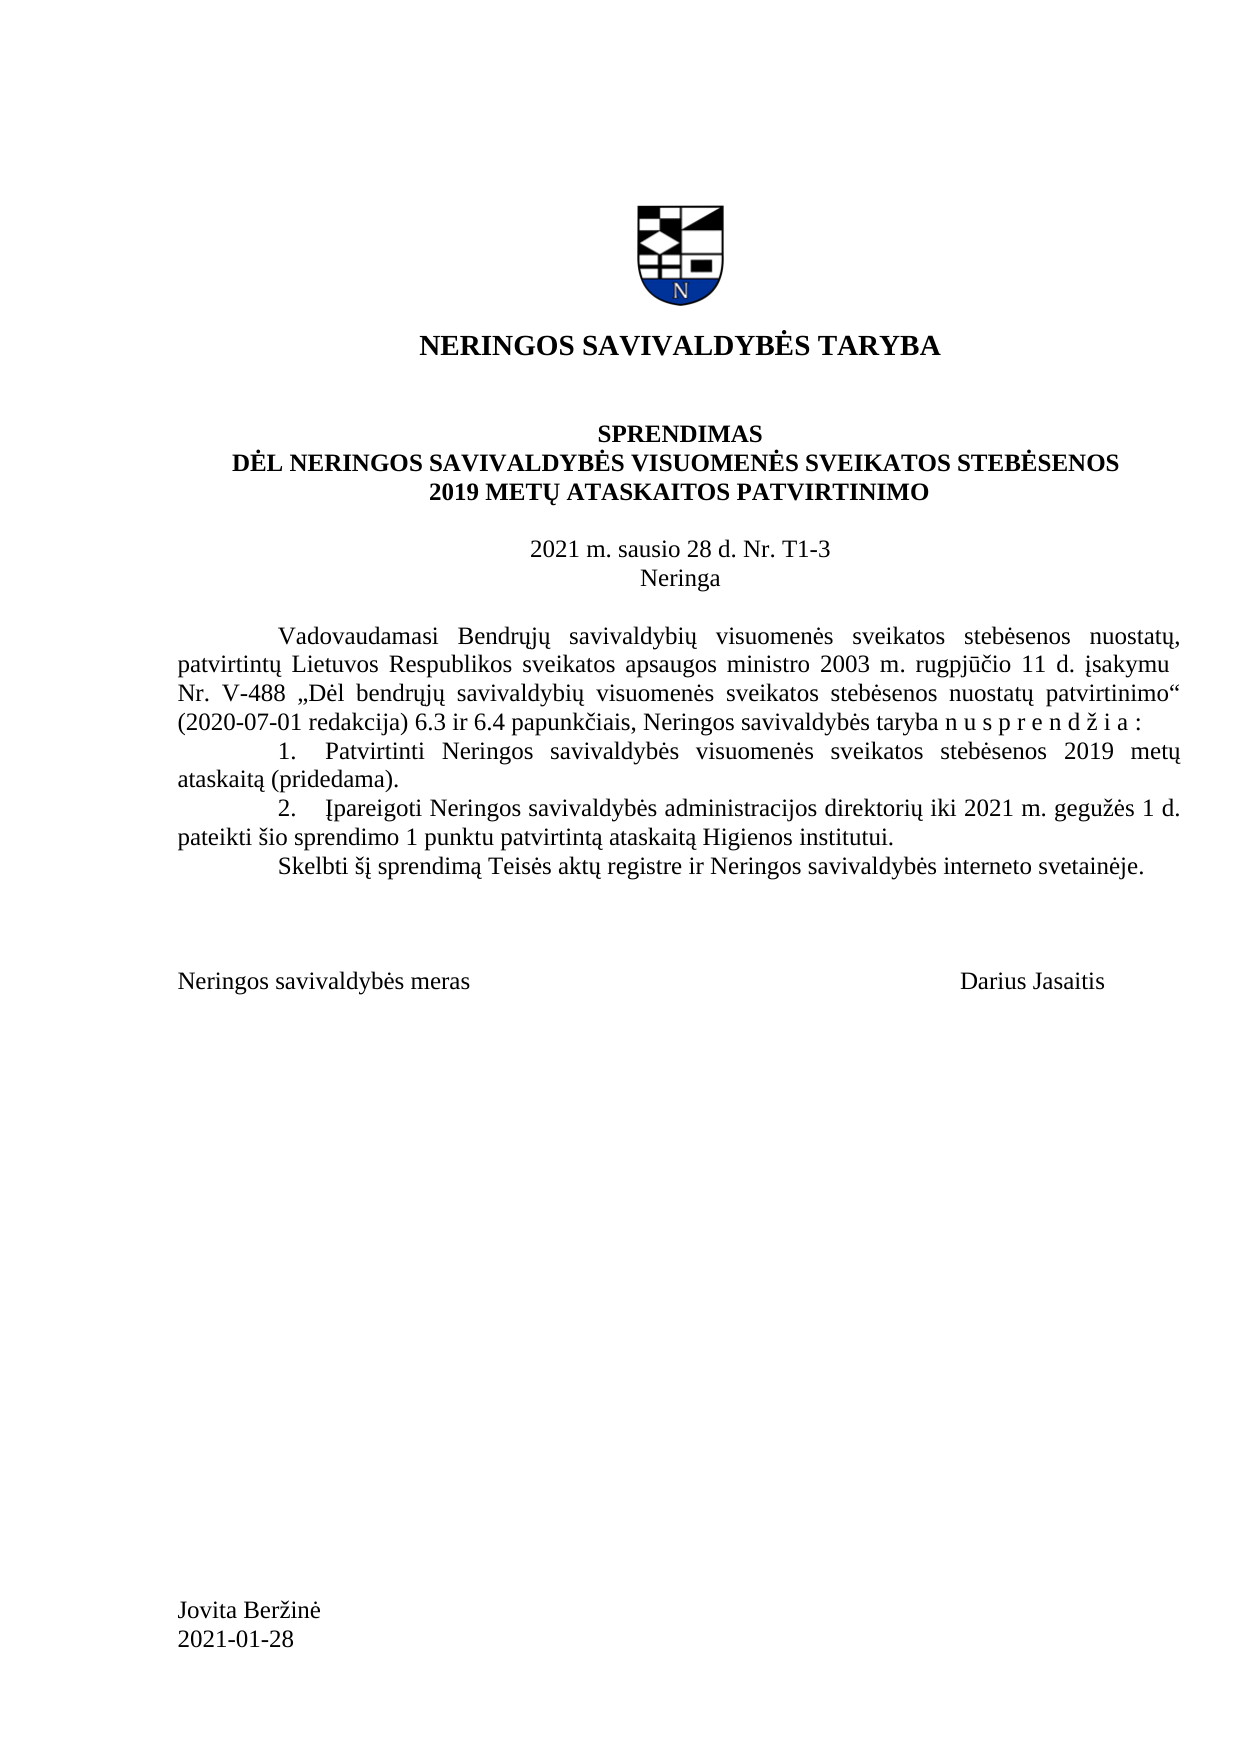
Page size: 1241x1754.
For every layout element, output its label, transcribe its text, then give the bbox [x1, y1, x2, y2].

text SPRENDIMAS [177, 419, 1183, 448]
text 1. Patvirtinti Neringos savivaldybės visuomenės sveikatos stebėsenos 2019 metų ataskaitą (pridedama). [177, 736, 1181, 793]
text NERINGOS SAVIVALDYBĖS TARYBA [177, 328, 1183, 362]
text Vadovaudamasi Bendrųjų savivaldybių visuomenės sveikatos stebėsenos nuostatų, patvirtintų Lietuvos Respublikos sveikatos apsaugos ministro 2003 m. rugpjūčio 11 d. įsakymu Nr. V-488 „Dėl bendrųjų savivaldybių visuomenės sveikatos stebėsenos nuostatų patvirtinimo“ (2020-07-01 redakcija) 6.3 ir 6.4 papunkčiais, Neringos savivaldybės taryba nusprendžia: [177, 621, 1181, 736]
text Neringa [177, 563, 1183, 592]
text DĖL NERINGOS SAVIVALDYBĖS VISUOMENĖS SVEIKATOS STEBĖSENOS 2019 METŲ ATASKAITOS PATVIRTINIMO [177, 448, 1181, 506]
text 2. Įpareigoti Neringos savivaldybės administracijos direktorių iki 2021 m. gegužės 1 d. pateikti šio sprendimo 1 punktu patvirtintą ataskaitą Higienos institutui. [177, 793, 1181, 851]
text Skelbti šį sprendimą Teisės aktų registre ir Neringos savivaldybės interneto svetainėje. [177, 851, 1181, 879]
text Neringos savivaldybės meras Darius Jasaitis [177, 966, 1181, 994]
text 2021 m. sausio 28 d. Nr. T1-3 [177, 534, 1183, 563]
